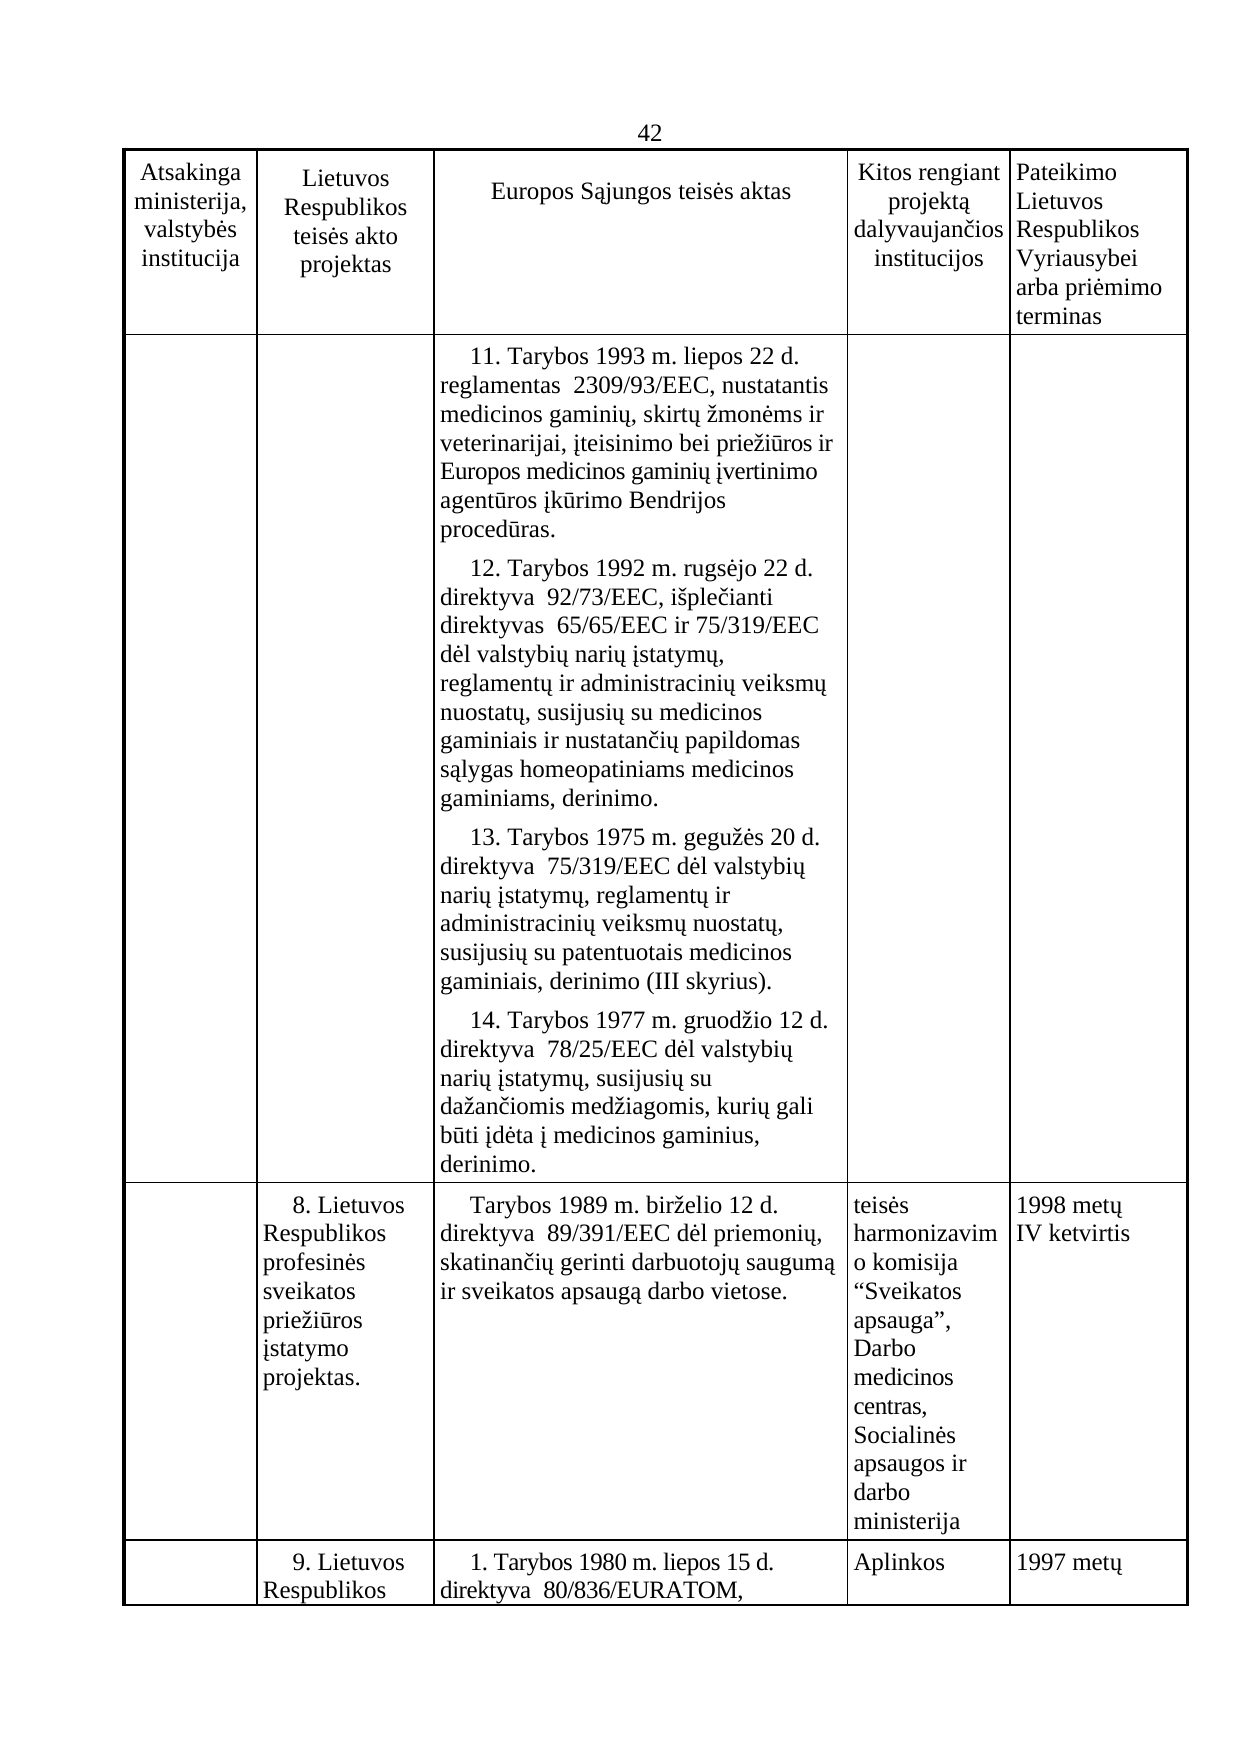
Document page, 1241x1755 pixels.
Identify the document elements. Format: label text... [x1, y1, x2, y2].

table_cell 1998 metų IV ketvirtis [1011, 1183, 1186, 1539]
table_cell 1997 metų [1011, 1541, 1186, 1604]
table_cell [258, 335, 433, 1182]
table_header Kitos rengiant projektą dalyvaujančios institucijos [848, 151, 1009, 334]
table_cell Aplinkos [848, 1541, 1009, 1604]
table_cell 1. Tarybos 1980 m. liepos 15 d. direktyva 80/836/EURATOM, [435, 1541, 847, 1604]
table_cell [1011, 335, 1186, 1182]
table_header Pateikimo Lietuvos Respublikos Vyriausybei arba priėmimo terminas [1011, 151, 1186, 334]
table_cell Tarybos 1989 m. birželio 12 d. direktyva 89/391/EEC dėl priemonių, skatinančių gerinti darbuotojų saugumą ir sveikatos apsaugą darbo vietose. [435, 1183, 847, 1539]
table_header Europos Sąjungos teisės aktas [435, 151, 847, 334]
table_cell 9. Lietuvos Respublikos [258, 1541, 433, 1604]
table_header Atsakinga ministerija, valstybės institucija [126, 151, 256, 334]
table_header Lietuvos Respublikos teisės akto projektas [258, 151, 433, 334]
table_cell [848, 335, 1009, 1182]
table_cell 11. Tarybos 1993 m. liepos 22 d. reglamentas 2309/93/EEC, nustatantis medicinos gaminių, skirtų žmonėms ir veterinarijai, įteisinimo bei priežiūros ir Europos medicinos gaminių įvertinimo agentūros įkūrimo Bendrijos procedūras. 12. Tarybos 1992 m. rugsėjo 22 d. direktyva 92/73/EEC, išplečianti direktyvas 65/65/EEC ir 75/319/EEC dėl valstybių narių įstatymų, reglamentų ir administracinių veiksmų nuostatų, susijusių su medicinos gaminiais ir nustatančių papildomas sąlygas homeopatiniams medicinos gaminiams, derinimo. 13. Tarybos 1975 m. gegužės 20 d. direktyva 75/319/EEC dėl valstybių narių įstatymų, reglamentų ir administracinių veiksmų nuostatų, susijusių su patentuotais medicinos gaminiais, derinimo (III skyrius). 14. Tarybos 1977 m. gruodžio 12 d. direktyva 78/25/EEC dėl valstybių narių įstatymų, susijusių su dažančiomis medžiagomis, kurių gali būti įdėta į medicinos gaminius, derinimo. [435, 335, 847, 1182]
table_cell [126, 1541, 256, 1604]
table_cell teisės harmonizavimo komisija “Sveikatos apsauga”, Darbo medicinos centras, Socialinės apsaugos ir darbo ministerija [848, 1183, 1009, 1539]
table_cell [126, 1183, 256, 1539]
table_cell 8. Lietuvos Respublikos profesinės sveikatos priežiūros įstatymo projektas. [258, 1183, 433, 1539]
table_cell [126, 335, 256, 1182]
